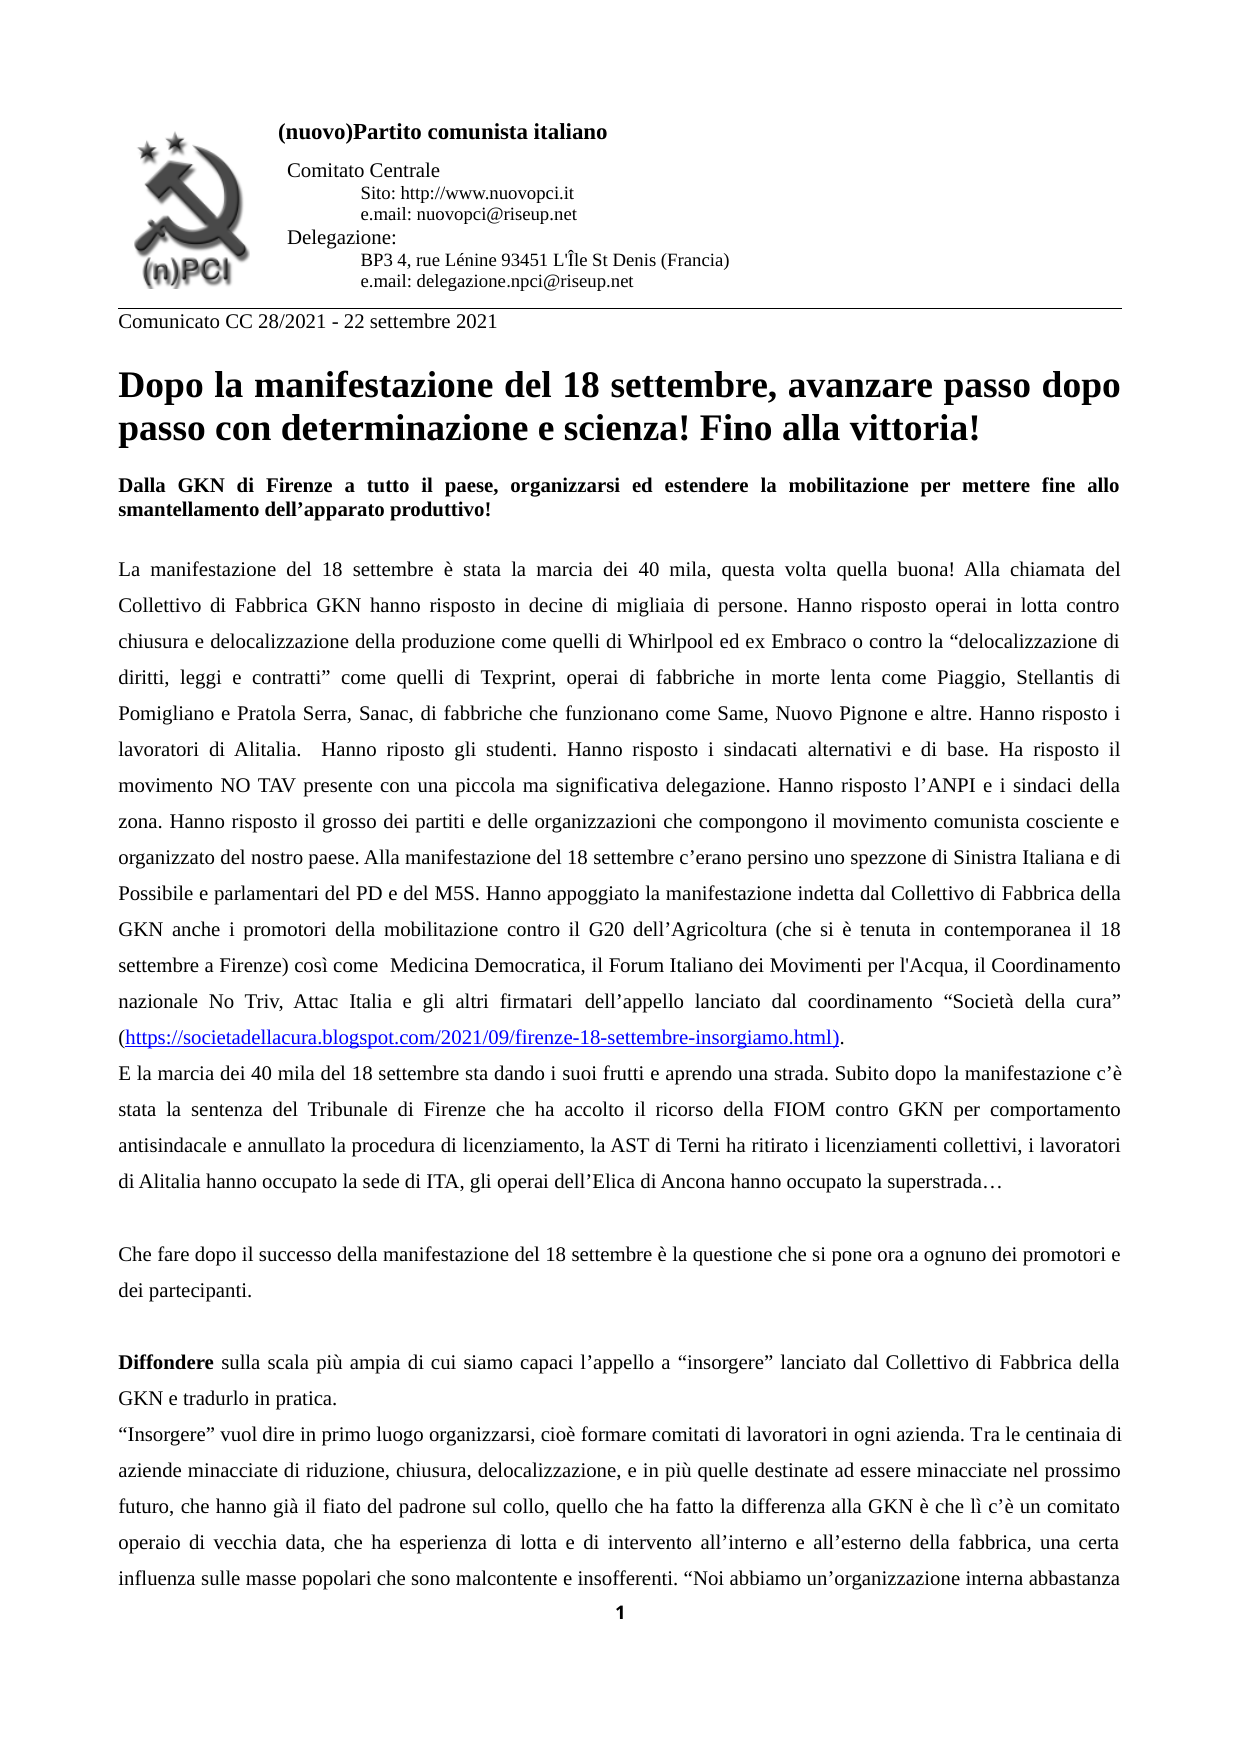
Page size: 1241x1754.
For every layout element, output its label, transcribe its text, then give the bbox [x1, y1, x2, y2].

text La manifestazione del 18 settembre è stata la marcia dei 40 mila, questa volta quella buona! Alla chiamata del Collettivo di Fabbrica GKN hanno risposto in decine di migliaia di persone. Hanno risposto operai in lotta contro chiusura e delocalizzazione della produzione come quelli di Whirlpool ed ex Embraco o contro la “delocalizzazione di diritti, leggi e contratti” come quelli di Texprint, operai di fabbriche in morte lenta come Piaggio, Stellantis di Pomigliano e Pratola Serra, Sanac, di fabbriche che funzionano come Same, Nuovo Pignone e altre. Hanno risposto i lavoratori di Alitalia. Hanno riposto gli studenti. Hanno risposto i sindacati alternativi e di base. Ha risposto il movimento NO TAV presente con una piccola ma significativa delegazione. Hanno risposto l’ANPI e i sindaci della zona. Hanno risposto il grosso dei partiti e delle organizzazioni che compongono il movimento comunista cosciente e organizzato del nostro paese. Alla manifestazione del 18 settembre c’erano persino uno spezzone di Sinistra Italiana e di Possibile e parlamentari del PD e del M5S. Hanno appoggiato la manifestazione indetta dal Collettivo di Fabbrica della GKN anche i promotori della mobilitazione contro il G20 dell’Agricoltura (che si è tenuta in contemporanea il 18 settembre a Firenze) così come Medicina Democratica, il Forum Italiano dei Movimenti per l'Acqua, il Coordinamento nazionale No Triv, Attac Italia e gli altri firmatari dell’appello lanciato dal coordinamento “Società della cura” (https://societadellacura.blogspot.com/2021/09/firenze-18-settembre-insorgiamo.html). [118, 557, 1122, 1049]
picture [132, 128, 250, 289]
text e.mail: delegazione.npci@riseup.net [177, 270, 1122, 292]
text Comunicato CC 28/2021 - 22 settembre 2021 [118, 309, 1122, 333]
text Dopo la manifestazione del 18 settembre, avanzare passo dopo passo con determinazione e scienza! Fino alla vittoria! [118, 362, 1122, 448]
text (nuovo)Partito comunista italiano [118, 118, 1122, 144]
text Che fare dopo il successo della manifestazione del 18 settembre è la questione che si pone ora a ognuno dei promotori e dei partecipanti. [118, 1242, 1122, 1302]
text e.mail: nuovopci@riseup.net [250, 203, 1122, 225]
text E la marcia dei 40 mila del 18 settembre sta dando i suoi frutti e aprendo una strada. Subito dopo la manifestazione c’è stata la sentenza del Tribunale di Firenze che ha accolto il ricorso della FIOM contro GKN per comportamento antisindacale e annullato la procedura di licenziamento, la AST di Terni ha ritirato i licenziamenti collettivi, i lavoratori di Alitalia hanno occupato la sede di ITA, gli operai dell’Elica di Ancona hanno occupato la superstrada… [118, 1061, 1122, 1193]
text Comitato Centrale [287, 158, 1122, 182]
text “Insorgere” vuol dire in primo luogo organizzarsi, cioè formare comitati di lavoratori in ogni azienda. Tra le centinaia di aziende minacciate di riduzione, chiusura, delocalizzazione, e in più quelle destinate ad essere minacciate nel prossimo futuro, che hanno già il fiato del padrone sul collo, quello che ha fatto la differenza alla GKN è che lì c’è un comitato operaio di vecchia data, che ha esperienza di lotta e di intervento all’interno e all’esterno della fabbrica, una certa influenza sulle masse popolari che sono malcontente e insofferenti. “Noi abbiamo un’organizzazione interna abbastanza [118, 1422, 1122, 1590]
text Sito: http://www.nuovopci.it [250, 182, 1122, 203]
text Diffondere sulla scala più ampia di cui siamo capaci l’appello a “insorgere” lanciato dal Collettivo di Fabbrica della GKN e tradurlo in pratica. [118, 1350, 1122, 1410]
text Delegazione: [287, 225, 1122, 249]
text Dalla GKN di Firenze a tutto il paese, organizzarsi ed estendere la mobilitazione per mettere fine allo smantellamento dell’apparato produttivo! [118, 473, 1122, 521]
text BP3 4, rue Lénine 93451 L'Île St Denis (Francia) [250, 249, 1122, 270]
